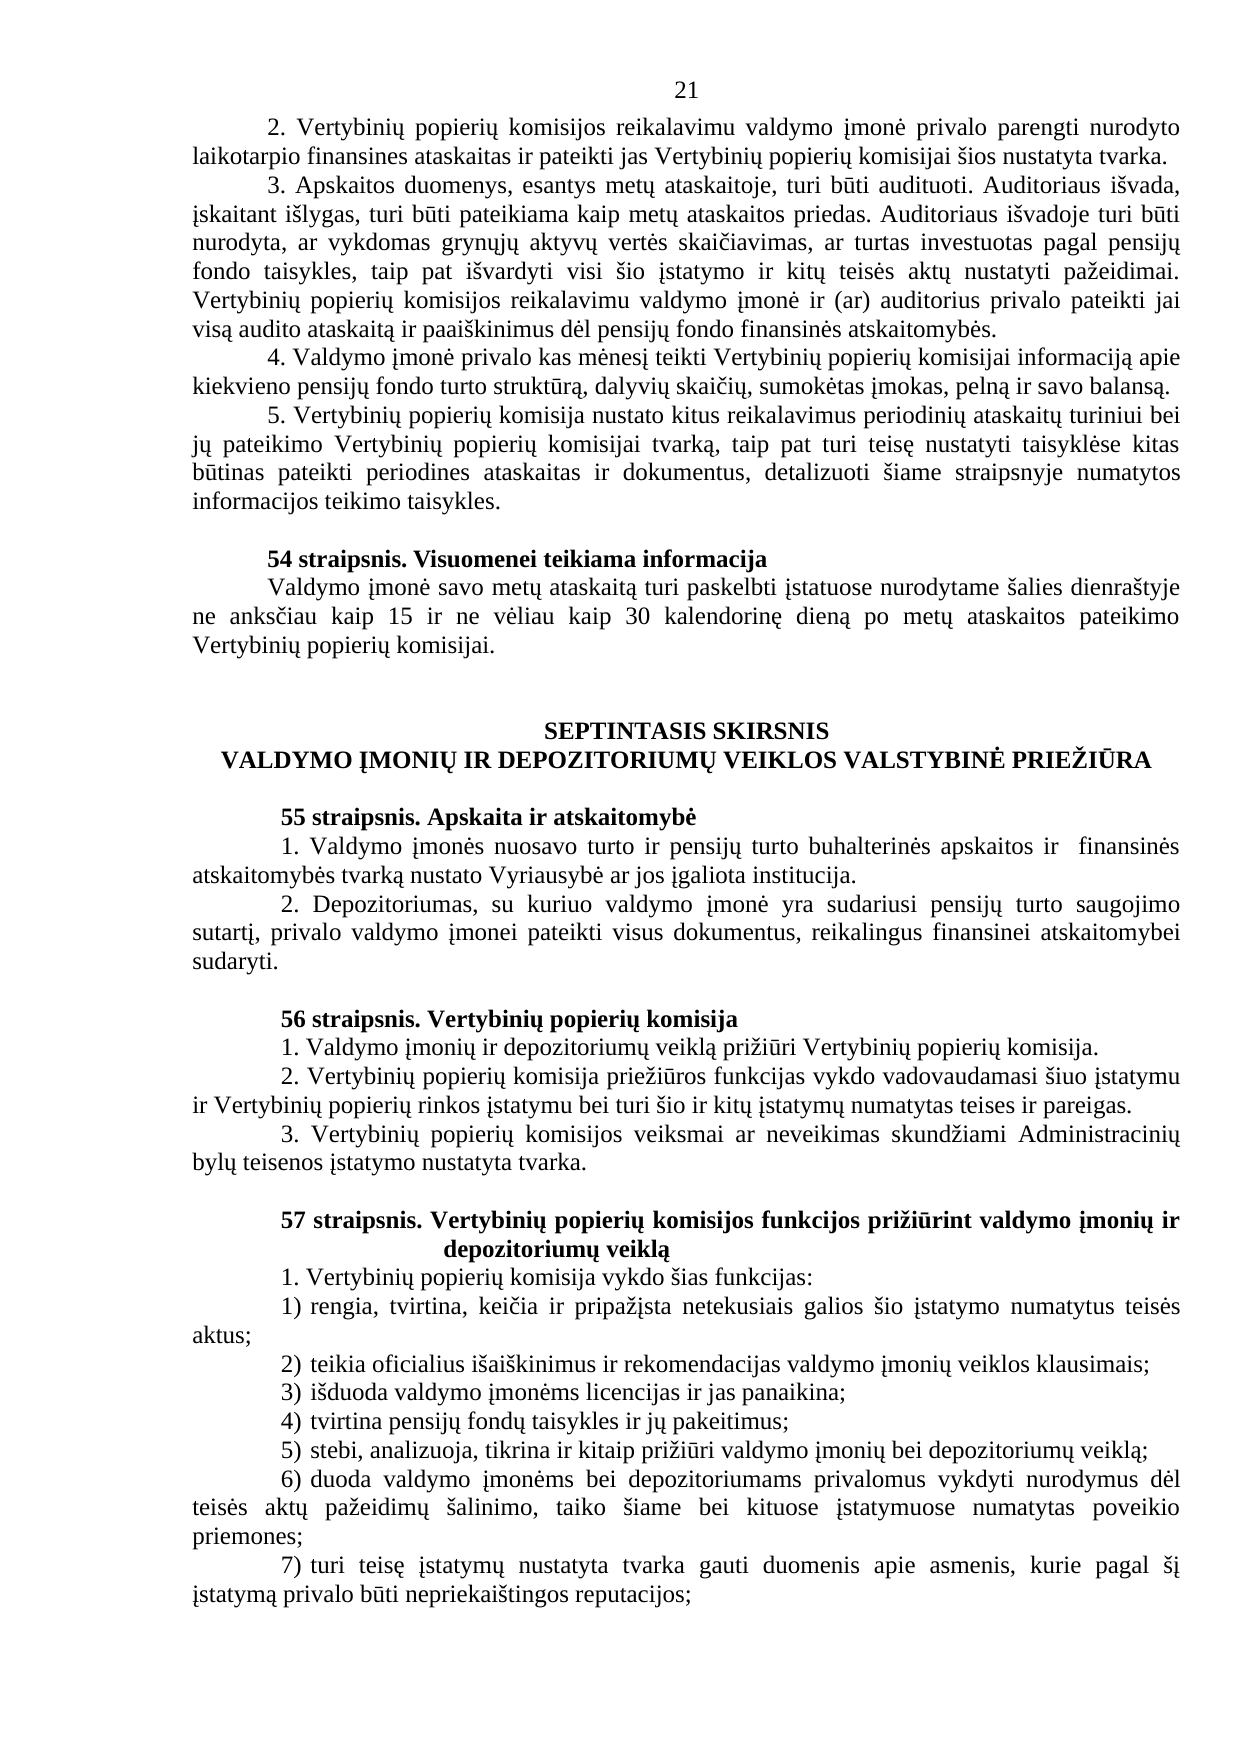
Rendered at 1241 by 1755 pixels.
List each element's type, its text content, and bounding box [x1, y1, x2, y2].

text 5. Vertybinių popierių komisija nustato kitus reikalavimus periodinių ataskaitų turiniui bei jų pateikimo Vertybinių popierių komisijai tvarką, taip pat turi teisę nustatyti taisyklėse kitas būtinas pateikti periodines ataskaitas ir dokumentus, detalizuoti šiame straipsnyje numatytos informacijos teikimo taisykles. [192, 400, 1181, 515]
text 4. Valdymo įmonė privalo kas mėnesį teikti Vertybinių popierių komisijai informaciją apie kiekvieno pensijų fondo turto struktūrą, dalyvių skaičių, sumokėtas įmokas, pelną ir savo balansą. [192, 342, 1181, 400]
text 7) turi teisę įstatymų nustatyta tvarka gauti duomenis apie asmenis, kurie pagal šį įstatymą privalo būti nepriekaištingos reputacijos; [192, 1550, 1181, 1607]
text 1. Vertybinių popierių komisija vykdo šias funkcijas: [192, 1262, 1181, 1291]
text 56 straipsnis. Vertybinių popierių komisija [192, 1004, 1181, 1032]
text 2. Depozitoriumas, su kuriuo valdymo įmonė yra sudariusi pensijų turto saugojimo sutartį, privalo valdymo įmonei pateikti visus dokumentus, reikalingus finansinei atskaitomybei sudaryti. [192, 889, 1181, 975]
text 2. Vertybinių popierių komisija priežiūros funkcijas vykdo vadovaudamasi šiuo įstatymu ir Vertybinių popierių rinkos įstatymu bei turi šio ir kitų įstatymų numatytas teises ir pareigas. [192, 1061, 1181, 1119]
text SEPTINTASIS SKIRSNIS [192, 716, 1181, 745]
text 1. Valdymo įmonių ir depozitoriumų veiklą prižiūri Vertybinių popierių komisija. [192, 1032, 1181, 1061]
text 57 straipsnis. Vertybinių popierių komisijos funkcijos prižiūrint valdymo įmonių ir depozitoriumų veiklą [281, 1205, 1181, 1262]
text 1. Valdymo įmonės nuosavo turto ir pensijų turto buhalterinės apskaitos ir finansinės atskaitomybės tvarką nustato Vyriausybė ar jos įgaliota institucija. [192, 831, 1181, 889]
text 5) stebi, analizuoja, tikrina ir kitaip prižiūri valdymo įmonių bei depozitoriumų veiklą; [192, 1435, 1181, 1464]
text 3. Vertybinių popierių komisijos veiksmai ar neveikimas skundžiami Administracinių bylų teisenos įstatymo nustatyta tvarka. [192, 1119, 1181, 1176]
text 1) rengia, tvirtina, keičia ir pripažįsta netekusiais galios šio įstatymo numatytus teisės aktus; [192, 1291, 1181, 1349]
text 4) tvirtina pensijų fondų taisykles ir jų pakeitimus; [192, 1406, 1181, 1435]
text 54 straipsnis. Visuomenei teikiama informacija [192, 544, 1181, 572]
text Valdymo ĮmoniŲ IR DEPOZITORIUMŲ veiklos valstybinė PRIEŽIŪRA [192, 745, 1181, 774]
text 55 straipsnis. Apskaita ir atskaitomybė [192, 802, 1181, 831]
text 2. Vertybinių popierių komisijos reikalavimu valdymo įmonė privalo parengti nurodyto laikotarpio finansines ataskaitas ir pateikti jas Vertybinių popierių komisijai šios nustatyta tvarka. [192, 112, 1181, 170]
text 2) teikia oficialius išaiškinimus ir rekomendacijas valdymo įmonių veiklos klausimais; [192, 1349, 1181, 1377]
text 6) duoda valdymo įmonėms bei depozitoriumams privalomus vykdyti nurodymus dėl teisės aktų pažeidimų šalinimo, taiko šiame bei kituose įstatymuose numatytas poveikio priemones; [192, 1464, 1181, 1550]
text Valdymo įmonė savo metų ataskaitą turi paskelbti įstatuose nurodytame šalies dienraštyje ne anksčiau kaip 15 ir ne vėliau kaip 30 kalendorinę dieną po metų ataskaitos pateikimo Vertybinių popierių komisijai. [192, 572, 1181, 659]
text 3) išduoda valdymo įmonėms licencijas ir jas panaikina; [192, 1377, 1181, 1406]
text 3. Apskaitos duomenys, esantys metų ataskaitoje, turi būti audituoti. Auditoriaus išvada, įskaitant išlygas, turi būti pateikiama kaip metų ataskaitos priedas. Auditoriaus išvadoje turi būti nurodyta, ar vykdomas grynųjų aktyvų vertės skaičiavimas, ar turtas investuotas pagal pensijų fondo taisykles, taip pat išvardyti visi šio įstatymo ir kitų teisės aktų nustatyti pažeidimai. Vertybinių popierių komisijos reikalavimu valdymo įmonė ir (ar) auditorius privalo pateikti jai visą audito ataskaitą ir paaiškinimus dėl pensijų fondo finansinės atskaitomybės. [192, 170, 1181, 342]
